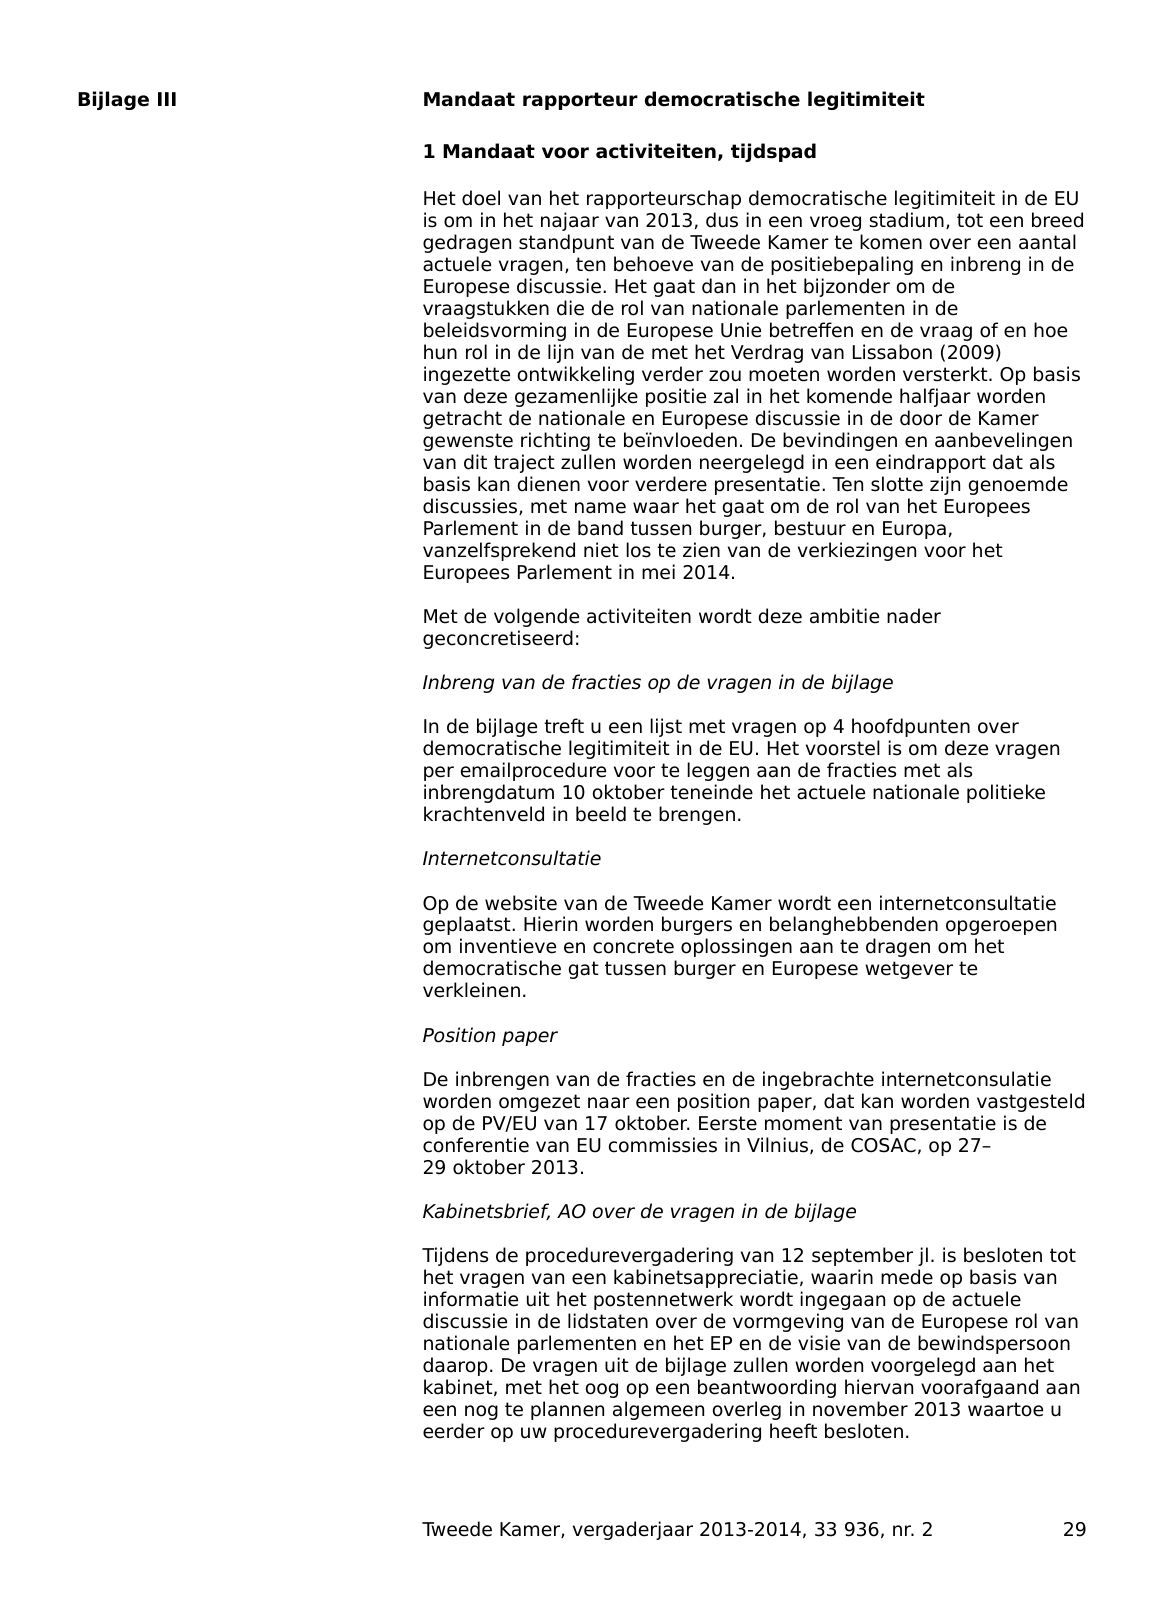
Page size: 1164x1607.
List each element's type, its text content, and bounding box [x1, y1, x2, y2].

subtitle Bijlage III Mandaat rapporteur democratische legitimiteit [77, 89, 1087, 111]
text De inbrengen van de fracties en de ingebrachte internetconsulatie worden omgezet naar een position paper, dat kan worden vastgesteld op de PV/EU van 17 oktober. Eerste moment van presentatie is de conferentie van EU commissies in Vilnius, de COSAC, op 27–29 oktober 2013. [422, 1069, 1087, 1178]
subtitle Inbreng van de fracties op de vragen in de bijlage [422, 672, 1087, 694]
text Op de website van de Tweede Kamer wordt een internetconsultatie geplaatst. Hierin worden burgers en belanghebbenden opgeroepen om inventieve en concrete oplossingen aan te dragen om het democratische gat tussen burger en Europese wetgever te verkleinen. [422, 892, 1087, 1002]
text Met de volgende activiteiten wordt deze ambitie nader geconcretiseerd: [422, 606, 1087, 650]
subtitle Position paper [422, 1024, 1087, 1046]
text Het doel van het rapporteurschap democratische legitimiteit in de EU is om in het najaar van 2013, dus in een vroeg stadium, tot een breed gedragen standpunt van de Tweede Kamer te komen over een aantal actuele vragen, ten behoeve van de positiebepaling en inbreng in de Europese discussie. Het gaat dan in het bijzonder om de vraagstukken die de rol van nationale parlementen in de beleidsvorming in de Europese Unie betreffen en de vraag of en hoe hun rol in de lijn van de met het Verdrag van Lissabon (2009) ingezette ontwikkeling verder zou moeten worden versterkt. Op basis van deze gezamenlijke positie zal in het komende halfjaar worden getracht de nationale en Europese discussie in de door de Kamer gewenste richting te beïnvloeden. De bevindingen en aanbevelingen van dit traject zullen worden neergelegd in een eindrapport dat als basis kan dienen voor verdere presentatie. Ten slotte zijn genoemde discussies, met name waar het gaat om de rol van het Europees Parlement in de band tussen burger, bestuur en Europa, vanzelfsprekend niet los te zien van de verkiezingen voor het Europees Parlement in mei 2014. [422, 188, 1087, 584]
subtitle Internetconsultatie [422, 848, 1087, 870]
subtitle Kabinetsbrief, AO over de vragen in de bijlage [422, 1201, 1087, 1223]
text In de bijlage treft u een lijst met vragen op 4 hoofdpunten over democratische legitimiteit in de EU. Het voorstel is om deze vragen per emailprocedure voor te leggen aan de fracties met als inbrengdatum 10 oktober teneinde het actuele nationale politieke krachtenveld in beeld te brengen. [422, 716, 1087, 826]
text Tijdens de procedurevergadering van 12 september jl. is besloten tot het vragen van een kabinetsappreciatie, waarin mede op basis van informatie uit het postennetwerk wordt ingegaan op de actuele discussie in de lidstaten over de vormgeving van de Europese rol van nationale parlementen en het EP en de visie van de bewindspersoon daarop. De vragen uit de bijlage zullen worden voorgelegd aan het kabinet, met het oog op een beantwoording hiervan voorafgaand aan een nog te plannen algemeen overleg in november 2013 waartoe u eerder op uw procedurevergadering heeft besloten. [422, 1245, 1087, 1443]
subtitle 1 Mandaat voor activiteiten, tijdspad [422, 141, 1087, 163]
